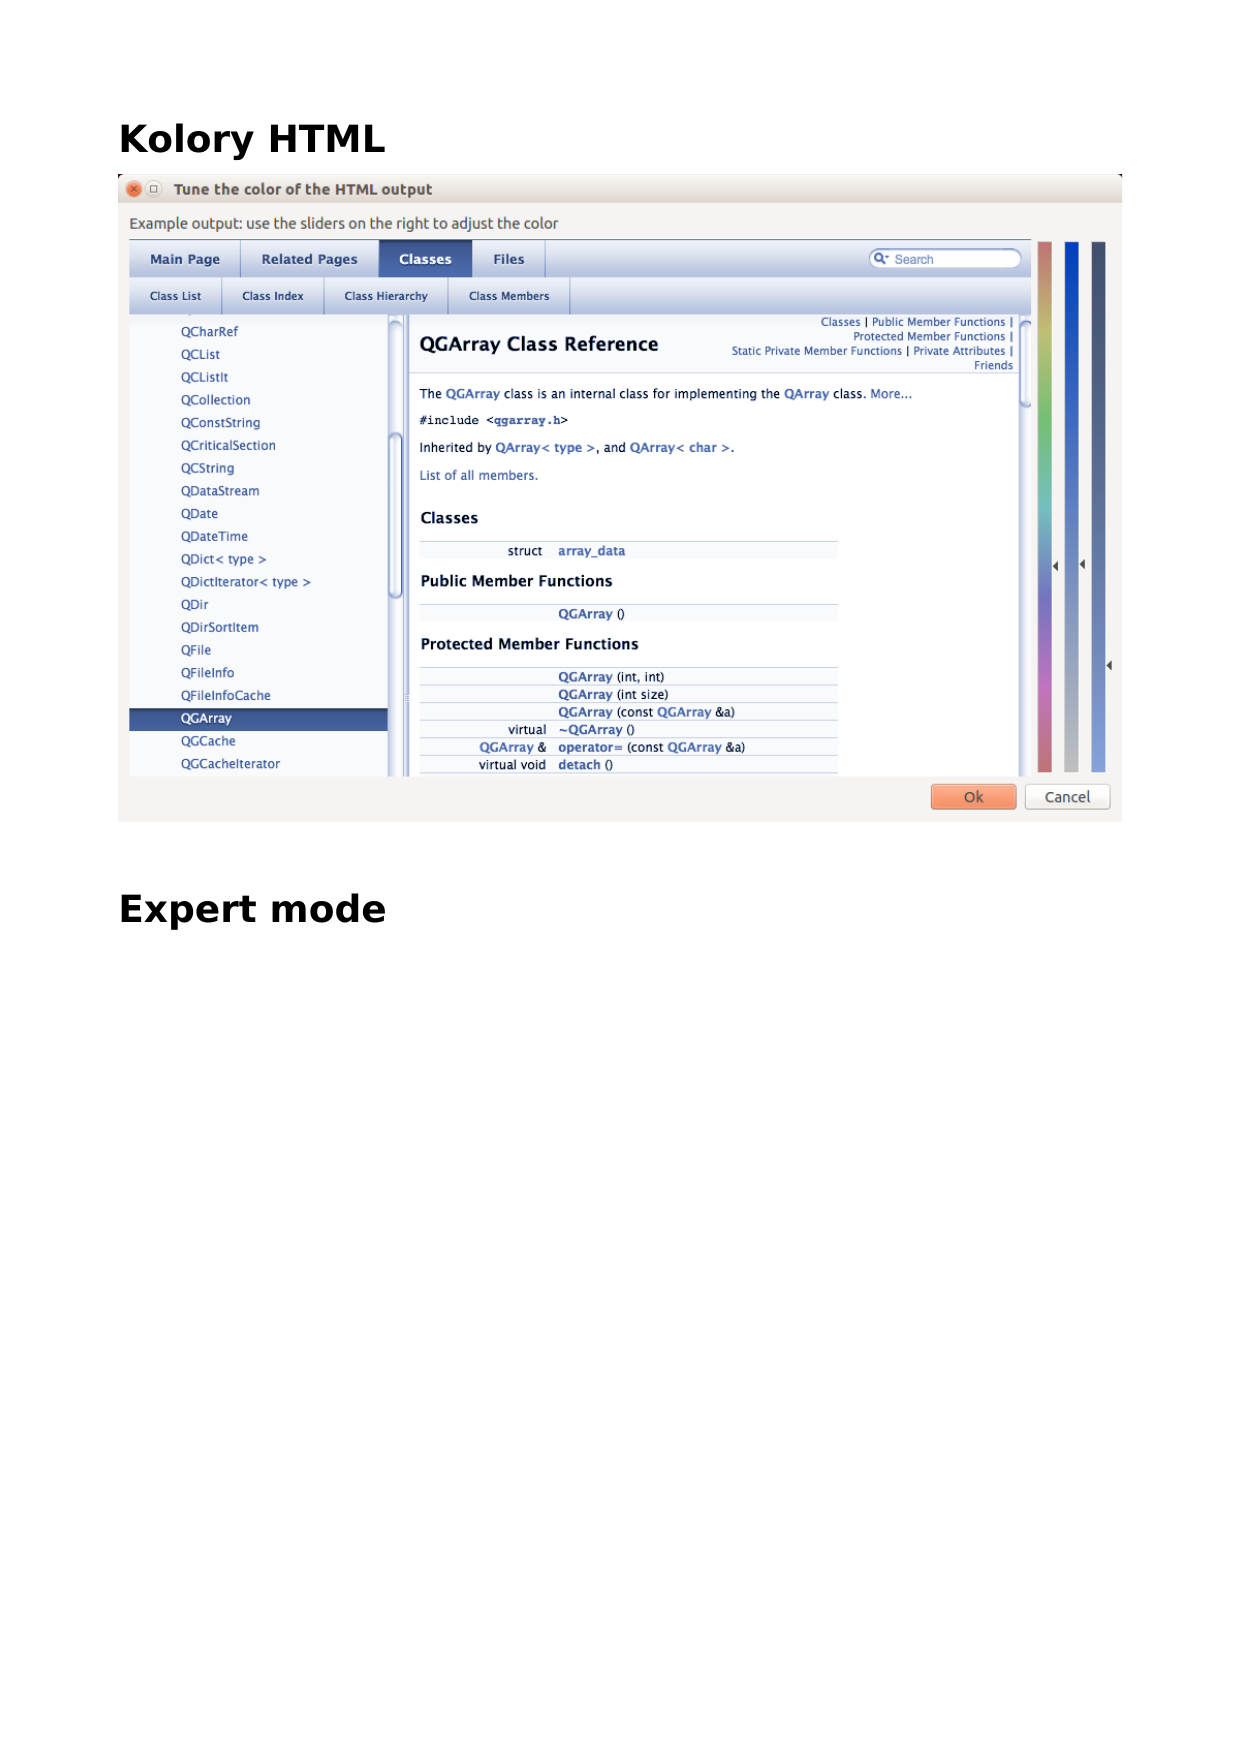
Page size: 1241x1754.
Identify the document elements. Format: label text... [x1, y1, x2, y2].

picture [118, 174, 1123, 822]
subtitle Expert mode [118, 888, 1122, 931]
subtitle Kolory HTML [118, 118, 1122, 162]
